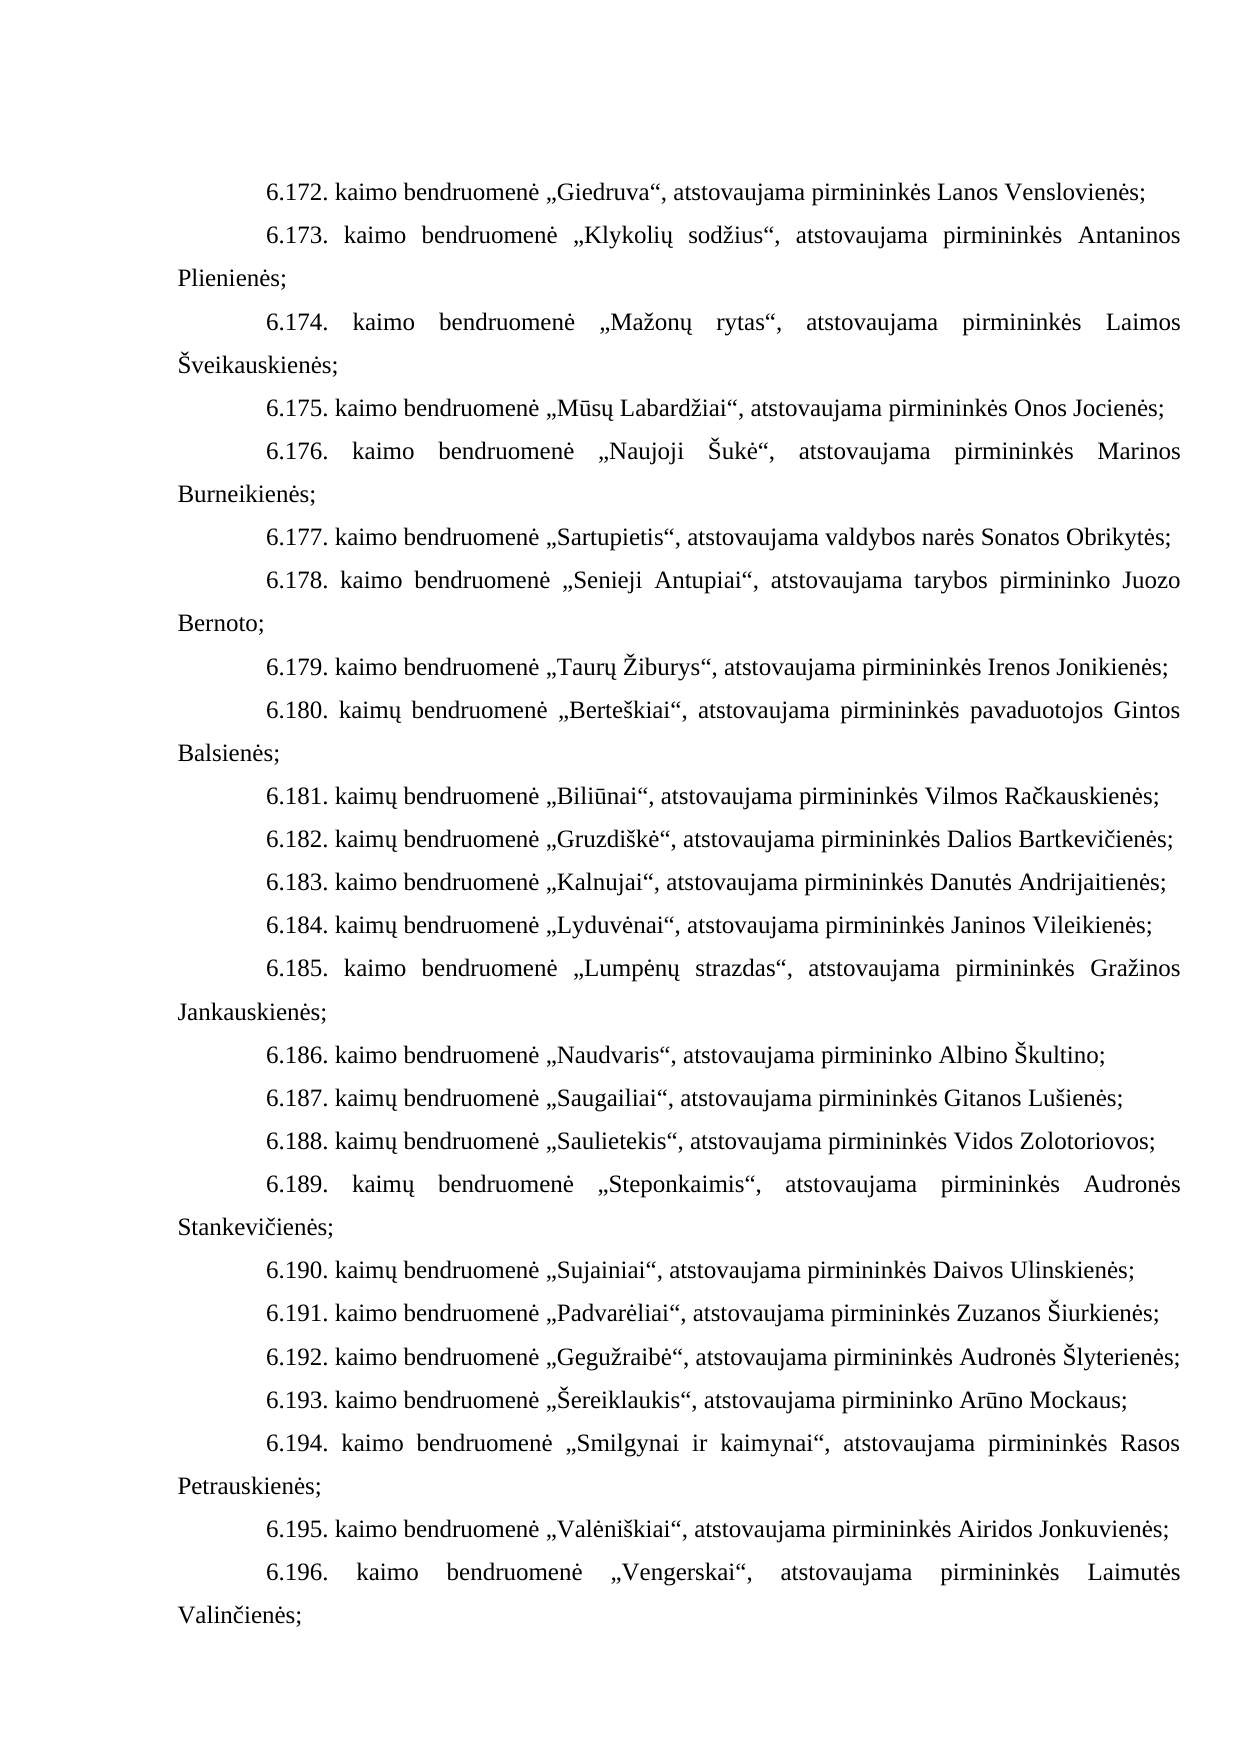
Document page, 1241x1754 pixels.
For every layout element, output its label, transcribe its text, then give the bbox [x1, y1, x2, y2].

text 6.185. kaimo bendruomenė „Lumpėnų strazdas“, atstovaujama pirmininkės Gražinos Jankauskienės; [177, 953, 1181, 1025]
text 6.182. kaimų bendruomenė „Gruzdiškė“, atstovaujama pirmininkės Dalios Bartkevičienės; [177, 824, 1181, 853]
text 6.172. kaimo bendruomenė „Giedruva“, atstovaujama pirmininkės Lanos Venslovienės; [177, 177, 1181, 206]
text 6.173. kaimo bendruomenė „Klykolių sodžius“, atstovaujama pirmininkės Antaninos Plienienės; [177, 220, 1181, 292]
text 6.196. kaimo bendruomenė „Vengerskai“, atstovaujama pirmininkės Laimutės Valinčienės; [177, 1557, 1181, 1629]
text 6.183. kaimo bendruomenė „Kalnujai“, atstovaujama pirmininkės Danutės Andrijaitienės; [177, 867, 1181, 896]
text 6.174. kaimo bendruomenė „Mažonų rytas“, atstovaujama pirmininkės Laimos Šveikauskienės; [177, 307, 1181, 378]
text 6.193. kaimo bendruomenė „Šereiklaukis“, atstovaujama pirmininko Arūno Mockaus; [177, 1385, 1181, 1413]
text 6.180. kaimų bendruomenė „Berteškiai“, atstovaujama pirmininkės pavaduotojos Gintos Balsienės; [177, 695, 1181, 767]
text 6.175. kaimo bendruomenė „Mūsų Labardžiai“, atstovaujama pirmininkės Onos Jocienės; [177, 393, 1181, 422]
text 6.191. kaimo bendruomenė „Padvarėliai“, atstovaujama pirmininkės Zuzanos Šiurkienės; [177, 1298, 1181, 1327]
text 6.195. kaimo bendruomenė „Valėniškiai“, atstovaujama pirmininkės Airidos Jonkuvienės; [177, 1514, 1181, 1543]
text 6.187. kaimų bendruomenė „Saugailiai“, atstovaujama pirmininkės Gitanos Lušienės; [177, 1083, 1181, 1112]
text 6.186. kaimo bendruomenė „Naudvaris“, atstovaujama pirmininko Albino Škultino; [177, 1040, 1181, 1068]
text 6.181. kaimų bendruomenė „Biliūnai“, atstovaujama pirmininkės Vilmos Račkauskienės; [177, 781, 1181, 810]
text 6.178. kaimo bendruomenė „Senieji Antupiai“, atstovaujama tarybos pirmininko Juozo Bernoto; [177, 565, 1181, 637]
text 6.176. kaimo bendruomenė „Naujoji Šukė“, atstovaujama pirmininkės Marinos Burneikienės; [177, 436, 1181, 508]
text 6.179. kaimo bendruomenė „Taurų Žiburys“, atstovaujama pirmininkės Irenos Jonikienės; [177, 652, 1181, 680]
text 6.192. kaimo bendruomenė „Gegužraibė“, atstovaujama pirmininkės Audronės Šlyterienės; [177, 1342, 1181, 1370]
text 6.177. kaimo bendruomenė „Sartupietis“, atstovaujama valdybos narės Sonatos Obrikytės; [177, 522, 1181, 551]
text 6.188. kaimų bendruomenė „Saulietekis“, atstovaujama pirmininkės Vidos Zolotoriovos; [177, 1126, 1181, 1155]
text 6.194. kaimo bendruomenė „Smilgynai ir kaimynai“, atstovaujama pirmininkės Rasos Petrauskienės; [177, 1428, 1181, 1500]
text 6.190. kaimų bendruomenė „Sujainiai“, atstovaujama pirmininkės Daivos Ulinskienės; [177, 1255, 1181, 1284]
text 6.184. kaimų bendruomenė „Lyduvėnai“, atstovaujama pirmininkės Janinos Vileikienės; [177, 910, 1181, 939]
text 6.189. kaimų bendruomenė „Steponkaimis“, atstovaujama pirmininkės Audronės Stankevičienės; [177, 1169, 1181, 1241]
